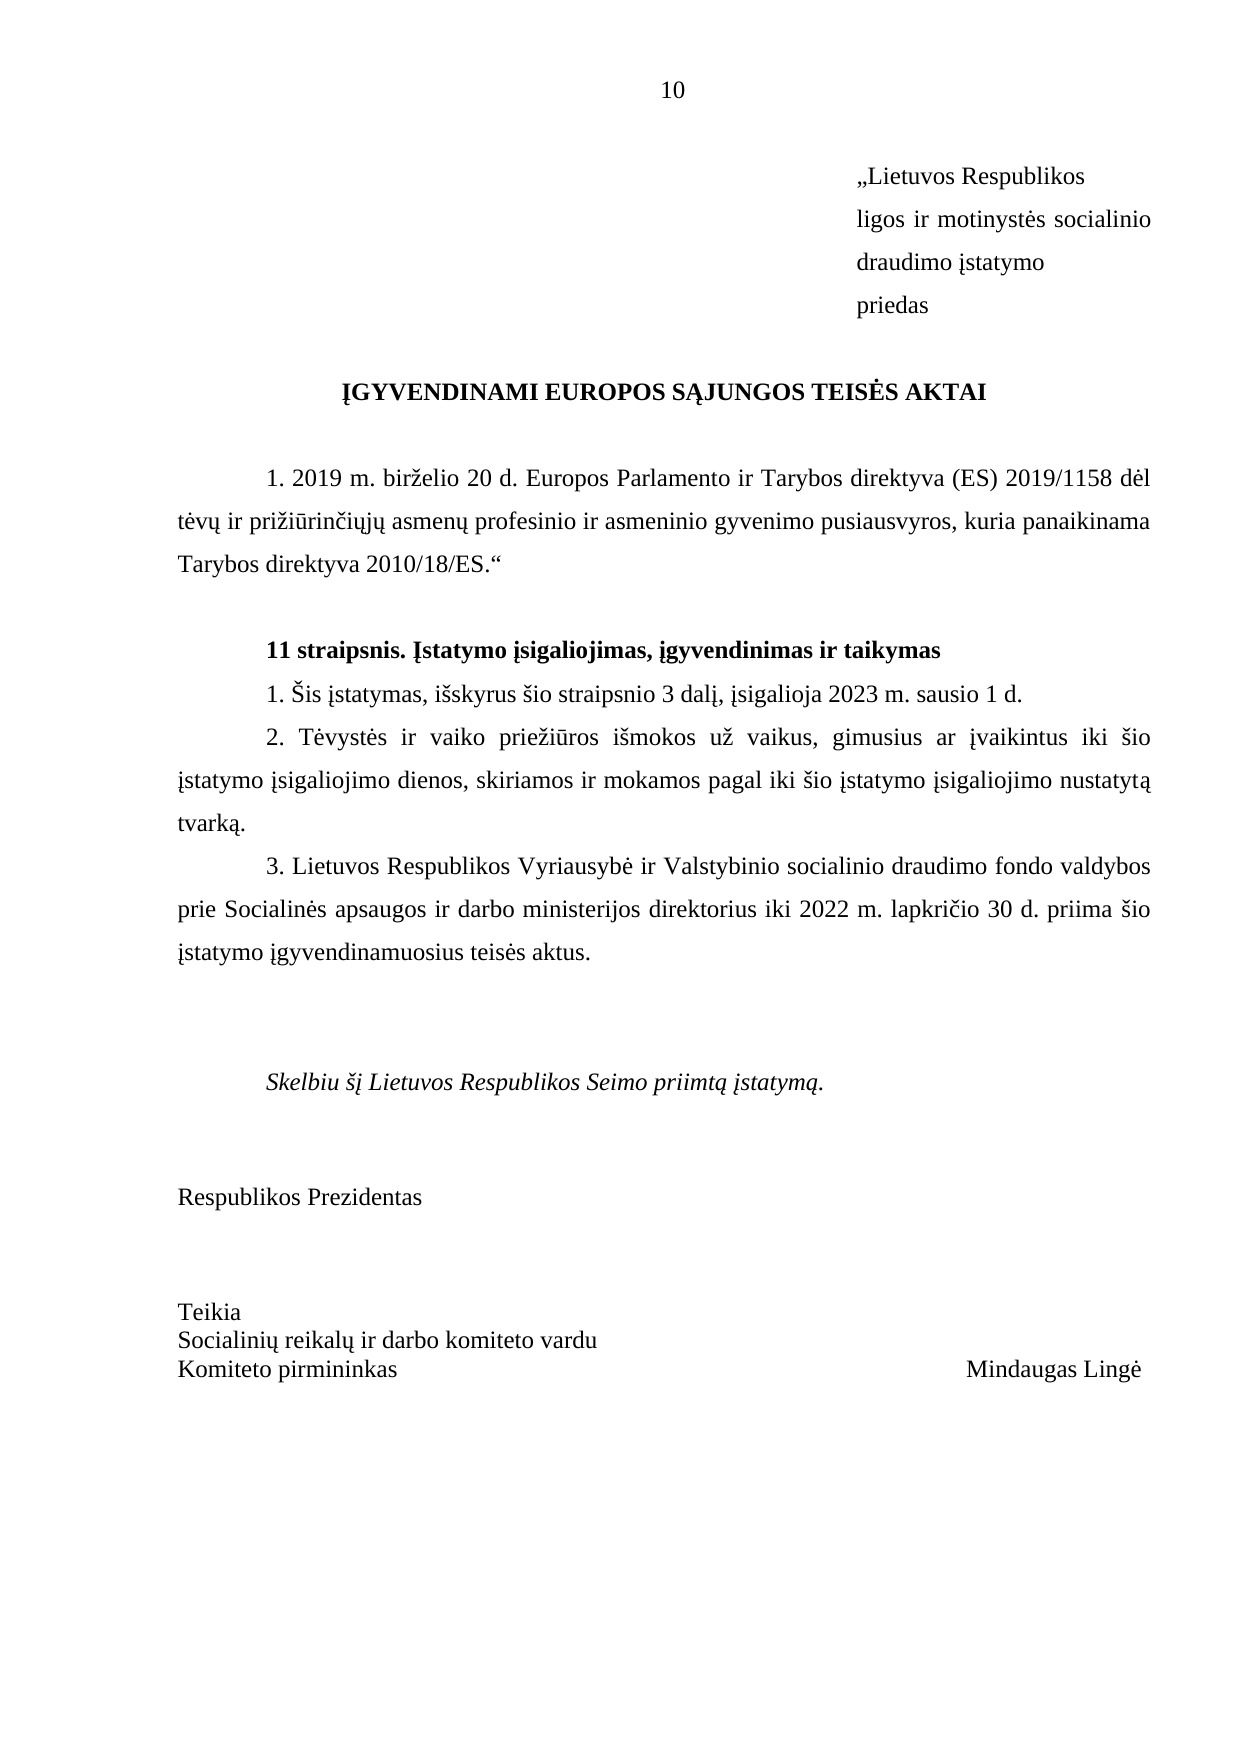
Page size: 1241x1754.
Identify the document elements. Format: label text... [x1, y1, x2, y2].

text „Lietuvos Respublikos [856, 161, 1152, 190]
text priedas [856, 291, 1152, 319]
text ĮGYVENDINAMI EUROPOS SĄJUNGOS TEISĖS AKTAI [177, 377, 1152, 406]
text 3. Lietuvos Respublikos Vyriausybė ir Valstybinio socialinio draudimo fondo valdybos prie Socialinės apsaugos ir darbo ministerijos direktorius iki 2022 m. lapkričio 30 d. priima šio įstatymo įgyvendinamuosius teisės aktus. [177, 851, 1152, 966]
text Respublikos Prezidentas [177, 1182, 1152, 1211]
text Teikia [177, 1297, 1152, 1326]
text 1. 2019 m. birželio 20 d. Europos Parlamento ir Tarybos direktyva (ES) 2019/1158 dėl tėvų ir prižiūrinčiųjų asmenų profesinio ir asmeninio gyvenimo pusiausvyros, kuria panaikinama Tarybos direktyva 2010/18/ES.“ [177, 463, 1152, 578]
text Socialinių reikalų ir darbo komiteto vardu [177, 1326, 1152, 1354]
text 11 straipsnis. Įstatymo įsigaliojimas, įgyvendinimas ir taikymas [177, 636, 1152, 664]
text Komiteto pirmininkas Mindaugas Lingė [177, 1354, 1152, 1613]
text 2. Tėvystės ir vaiko priežiūros išmokos už vaikus, gimusius ar įvaikintus iki šio įstatymo įsigaliojimo dienos, skiriamos ir mokamos pagal iki šio įstatymo įsigaliojimo nustatytą tvarką. [177, 722, 1152, 837]
text 1. Šis įstatymas, išskyrus šio straipsnio 3 dalį, įsigalioja 2023 m. sausio 1 d. [177, 679, 1152, 707]
text Skelbiu šį Lietuvos Respublikos Seimo priimtą įstatymą. [177, 1067, 1152, 1096]
text ligos ir motinystės socialinio draudimo įstatymo [856, 204, 1152, 276]
